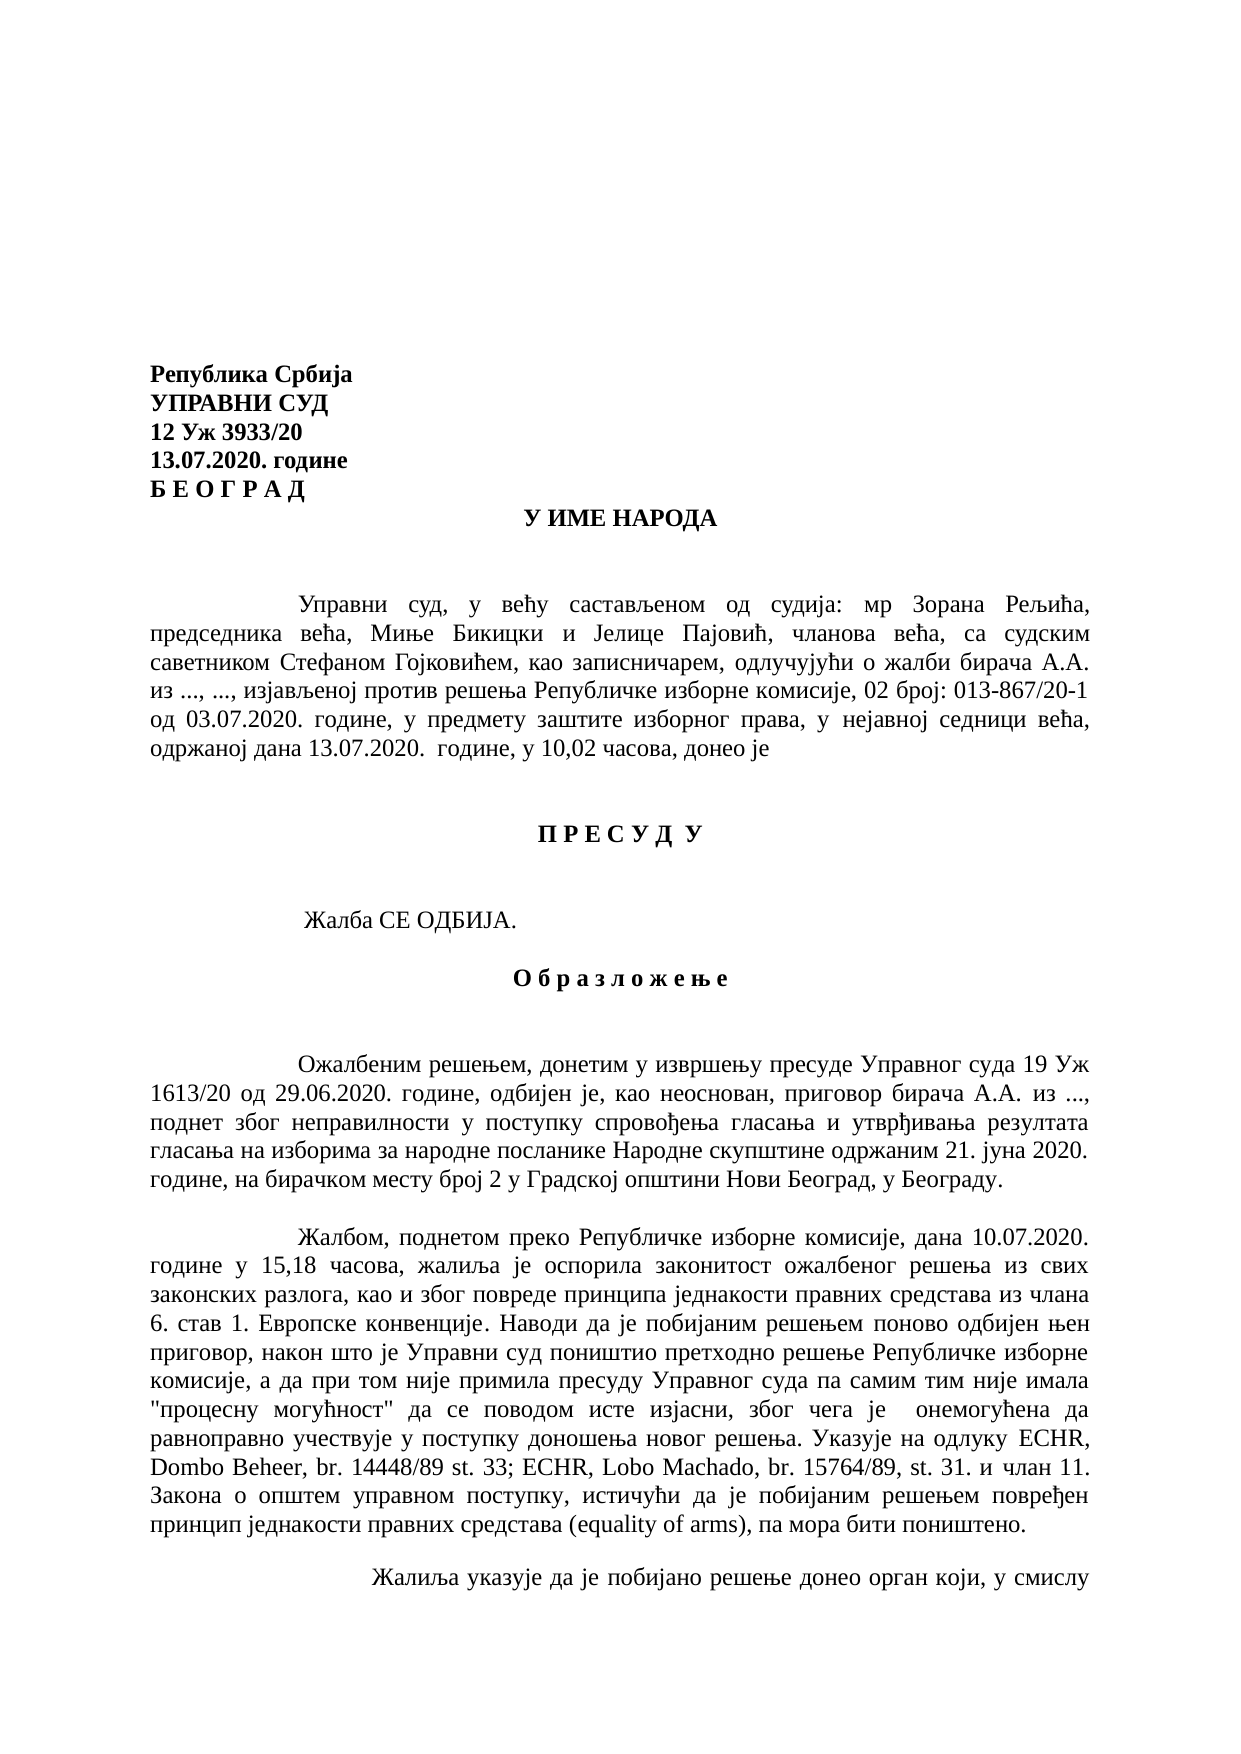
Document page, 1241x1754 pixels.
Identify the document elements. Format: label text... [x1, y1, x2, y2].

text 12 Уж 3933/20 [150, 417, 1090, 445]
text УПРАВНИ СУД [150, 388, 1090, 417]
text Република Србија [150, 148, 1090, 388]
text Жалба СЕ ОДБИЈА. [150, 905, 1090, 934]
text Управни суд, у већу састављеном од судија: мр Зорана Рељића, председника већа, Миње Бикицки и Јелице Пајовић, чланова већа, са судским саветником Стефаном Гојковићем, као записничарем, одлучујући о жалби бирача A.A. из ..., ..., изјављеној против решења Републичке изборне комисије, 02 број: 013-867/20-1 од 03.07.2020. године, у предмету заштите изборног права, у нејавној седници већа, одржаној дана 13.07.2020. године, у 10,02 часова, донео је [150, 589, 1090, 762]
text О б р а з л о ж е њ е [150, 963, 1090, 992]
text У ИМЕ НАРОДА [150, 503, 1090, 532]
text 13.07.2020. године [150, 445, 1090, 474]
text Ожалбеним решењем, донетим у извршењу пресуде Управног суда 19 Уж 1613/20 од 29.06.2020. године, одбијен је, као неоснован, приговор бирача A.A. из ..., поднет због неправилности у поступку спровођења гласања и утврђивања резултата гласања на изборима за народне посланике Народне скупштине одржаним 21. јуна 2020. године, на бирачком месту број 2 у Градској општини Нови Београд, у Београду. [150, 1049, 1090, 1193]
text Б Е О Г Р А Д [150, 474, 1090, 503]
text П Р Е С У Д У [150, 819, 1090, 848]
text Жалбом, поднетом преко Републичке изборне комисије, дана 10.07.2020. године у 15,18 часова, жалиља је оспорила законитост ожалбеног решења из свих законских разлога, као и због повреде принципа једнакости правних средстава из члана 6. став 1. Европске конвенције. Наводи да је побијаним решењем поново одбијен њен приговор, након што је Управни суд поништио претходно решење Републичке изборне комисије, а да при том није примила пресуду Управног суда па самим тим није имала "процесну могућност" да се поводом исте изјасни, због чега је онемогућена да равноправно учествује у поступку доношења новог решења. Указује на одлуку ECHR, Dombo Beheer, br. 14448/89 st. 33; ECHR, Lobo Machado, br. 15764/89, st. 31. и члан 11. Закона о општем управном поступку, истичући да је побијаним решењем повређен принцип једнакости правних средстава (equality of arms), па мора бити поништено. [150, 1222, 1090, 1538]
text Жалиља указује да је побијано решење донео орган који, у смислу [150, 1562, 1090, 1591]
